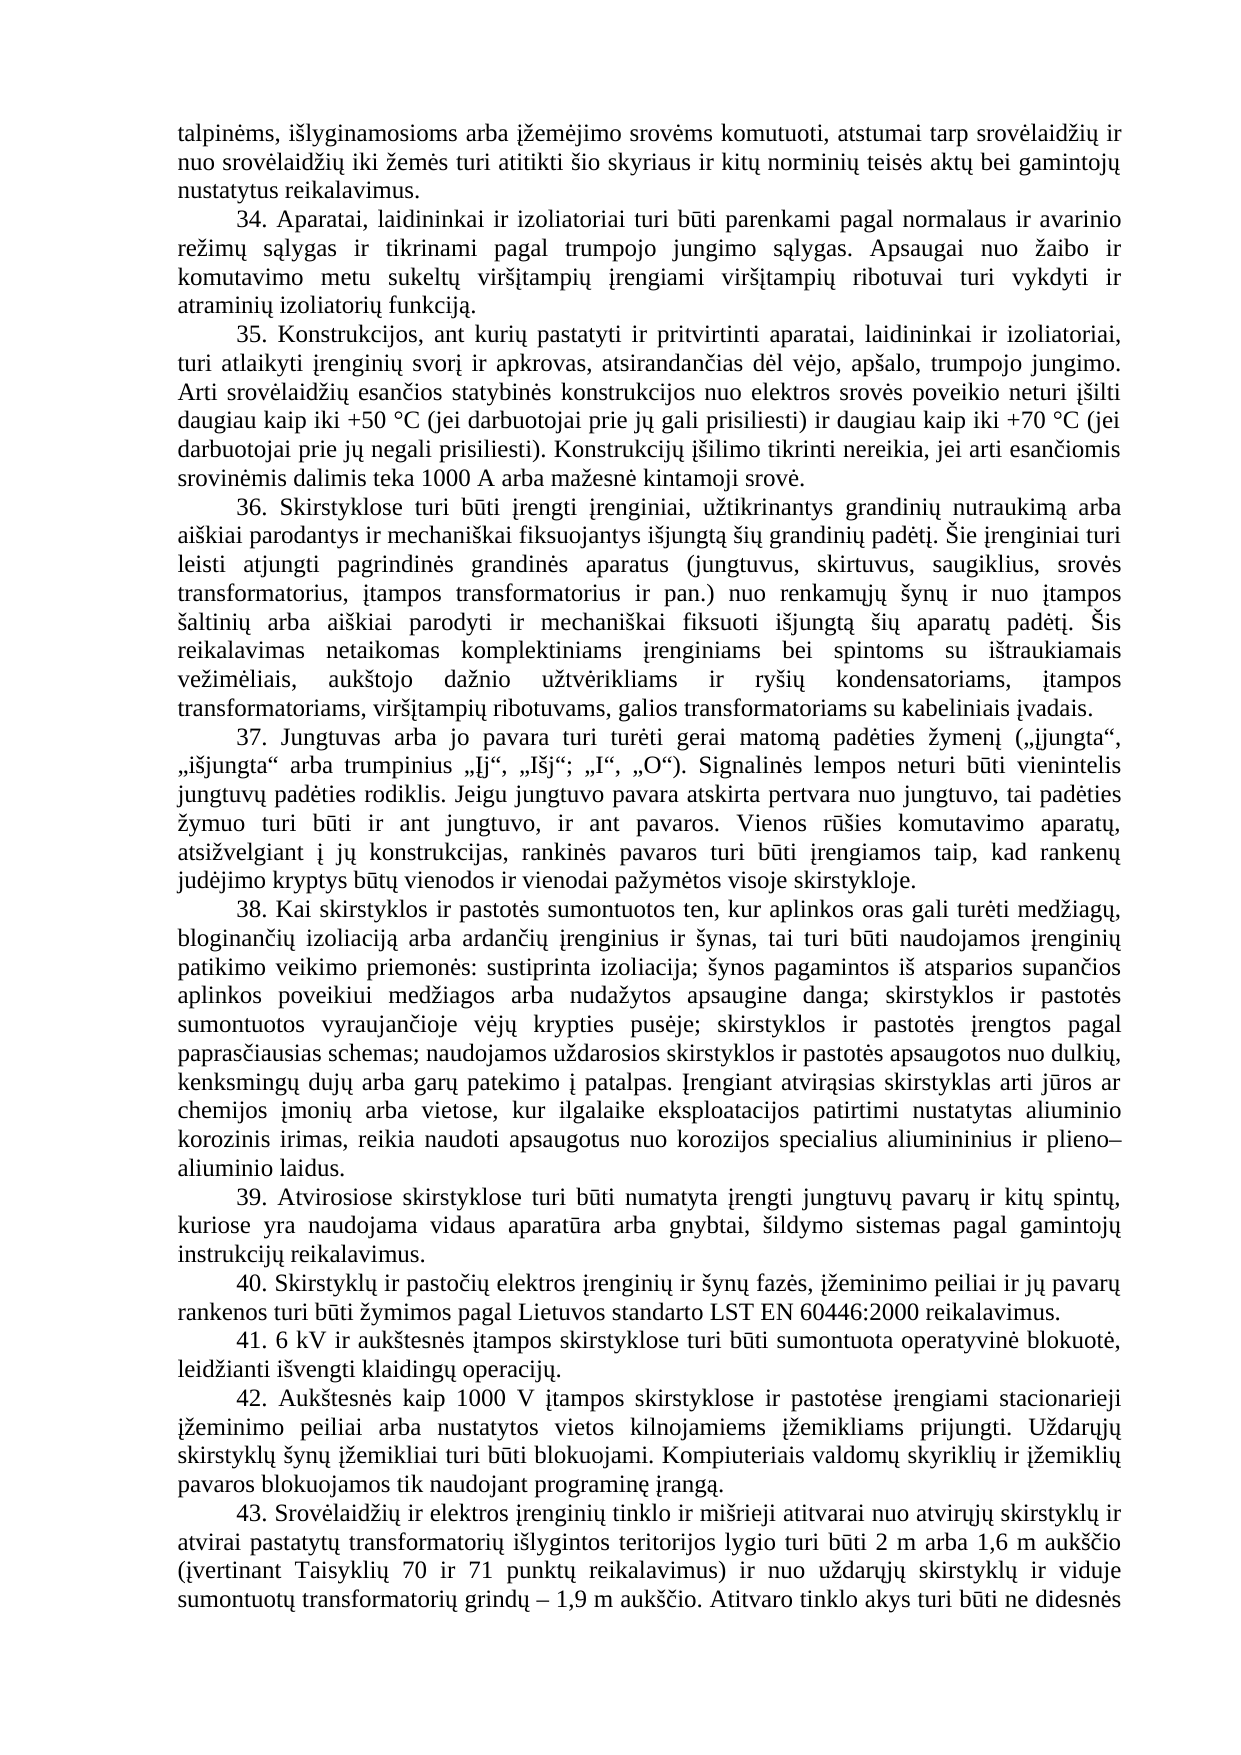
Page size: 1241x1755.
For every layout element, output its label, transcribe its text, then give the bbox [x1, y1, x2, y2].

text 42. Aukštesnės kaip 1000 V įtampos skirstyklose ir pastotėse įrengiami stacionarieji įžeminimo peiliai arba nustatytos vietos kilnojamiems įžemikliams prijungti. Uždarųjų skirstyklų šynų įžemikliai turi būti blokuojami. Kompiuteriais valdomų skyriklių ir įžemiklių pavaros blokuojamos tik naudojant programinę įrangą. [177, 1383, 1122, 1498]
text 38. Kai skirstyklos ir pastotės sumontuotos ten, kur aplinkos oras gali turėti medžiagų, bloginančių izoliaciją arba ardančių įrenginius ir šynas, tai turi būti naudojamos įrenginių patikimo veikimo priemonės: sustiprinta izoliacija; šynos pagamintos iš atsparios supančios aplinkos poveikiui medžiagos arba nudažytos apsaugine danga; skirstyklos ir pastotės sumontuotos vyraujančioje vėjų krypties pusėje; skirstyklos ir pastotės įrengtos pagal paprasčiausias schemas; naudojamos uždarosios skirstyklos ir pastotės apsaugotos nuo dulkių, kenksmingų dujų arba garų patekimo į patalpas. Įrengiant atvirąsias skirstyklas arti jūros ar chemijos įmonių arba vietose, kur ilgalaike eksploatacijos patirtimi nustatytas aliuminio korozinis irimas, reikia naudoti apsaugotus nuo korozijos specialius aliumininius ir plieno–aliuminio laidus. [177, 894, 1122, 1182]
text 35. Konstrukcijos, ant kurių pastatyti ir pritvirtinti aparatai, laidininkai ir izoliatoriai, turi atlaikyti įrenginių svorį ir apkrovas, atsirandančias dėl vėjo, apšalo, trumpojo jungimo. Arti srovėlaidžių esančios statybinės konstrukcijos nuo elektros srovės poveikio neturi įšilti daugiau kaip iki +50 °C (jei darbuotojai prie jų gali prisiliesti) ir daugiau kaip iki +70 °C (jei darbuotojai prie jų negali prisiliesti). Konstrukcijų įšilimo tikrinti nereikia, jei arti esančiomis srovinėmis dalimis teka 1000 A arba mažesnė kintamoji srovė. [177, 319, 1122, 492]
text 37. Jungtuvas arba jo pavara turi turėti gerai matomą padėties žymenį („įjungta“, „išjungta“ arba trumpinius „Įj“, „Išj“; „I“, „O“). Signalinės lempos neturi būti vienintelis jungtuvų padėties rodiklis. Jeigu jungtuvo pavara atskirta pertvara nuo jungtuvo, tai padėties žymuo turi būti ir ant jungtuvo, ir ant pavaros. Vienos rūšies komutavimo aparatų, atsižvelgiant į jų konstrukcijas, rankinės pavaros turi būti įrengiamos taip, kad rankenų judėjimo kryptys būtų vienodos ir vienodai pažymėtos visoje skirstykloje. [177, 722, 1122, 894]
text 43. Srovėlaidžių ir elektros įrenginių tinklo ir mišrieji atitvarai nuo atvirųjų skirstyklų ir atvirai pastatytų transformatorių išlygintos teritorijos lygio turi būti 2 m arba 1,6 m aukščio (įvertinant Taisyklių 70 ir 71 punktų reikalavimus) ir nuo uždarųjų skirstyklų ir viduje sumontuotų transformatorių grindų – 1,9 m aukščio. Atitvaro tinklo akys turi būti ne didesnės [177, 1498, 1122, 1613]
text 36. Skirstyklose turi būti įrengti įrenginiai, užtikrinantys grandinių nutraukimą arba aiškiai parodantys ir mechaniškai fiksuojantys išjungtą šių grandinių padėtį. Šie įrenginiai turi leisti atjungti pagrindinės grandinės aparatus (jungtuvus, skirtuvus, saugiklius, srovės transformatorius, įtampos transformatorius ir pan.) nuo renkamųjų šynų ir nuo įtampos šaltinių arba aiškiai parodyti ir mechaniškai fiksuoti išjungtą šių aparatų padėtį. Šis reikalavimas netaikomas komplektiniams įrenginiams bei spintoms su ištraukiamais vežimėliais, aukštojo dažnio užtvėrikliams ir ryšių kondensatoriams, įtampos transformatoriams, viršįtampių ribotuvams, galios transformatoriams su kabeliniais įvadais. [177, 492, 1122, 722]
text 34. Aparatai, laidininkai ir izoliatoriai turi būti parenkami pagal normalaus ir avarinio režimų sąlygas ir tikrinami pagal trumpojo jungimo sąlygas. Apsaugai nuo žaibo ir komutavimo metu sukeltų viršįtampių įrengiami viršįtampių ribotuvai turi vykdyti ir atraminių izoliatorių funkciją. [177, 204, 1122, 319]
text 39. Atvirosiose skirstyklose turi būti numatyta įrengti jungtuvų pavarų ir kitų spintų, kuriose yra naudojama vidaus aparatūra arba gnybtai, šildymo sistemas pagal gamintojų instrukcijų reikalavimus. [177, 1182, 1122, 1268]
text talpinėms, išlyginamosioms arba įžemėjimo srovėms komutuoti, atstumai tarp srovėlaidžių ir nuo srovėlaidžių iki žemės turi atitikti šio skyriaus ir kitų norminių teisės aktų bei gamintojų nustatytus reikalavimus. [177, 118, 1122, 204]
text 41. 6 kV ir aukštesnės įtampos skirstyklose turi būti sumontuota operatyvinė blokuotė, leidžianti išvengti klaidingų operacijų. [177, 1326, 1122, 1383]
text 40. Skirstyklų ir pastočių elektros įrenginių ir šynų fazės, įžeminimo peiliai ir jų pavarų rankenos turi būti žymimos pagal Lietuvos standarto LST EN 60446:2000 reikalavimus. [177, 1268, 1122, 1326]
